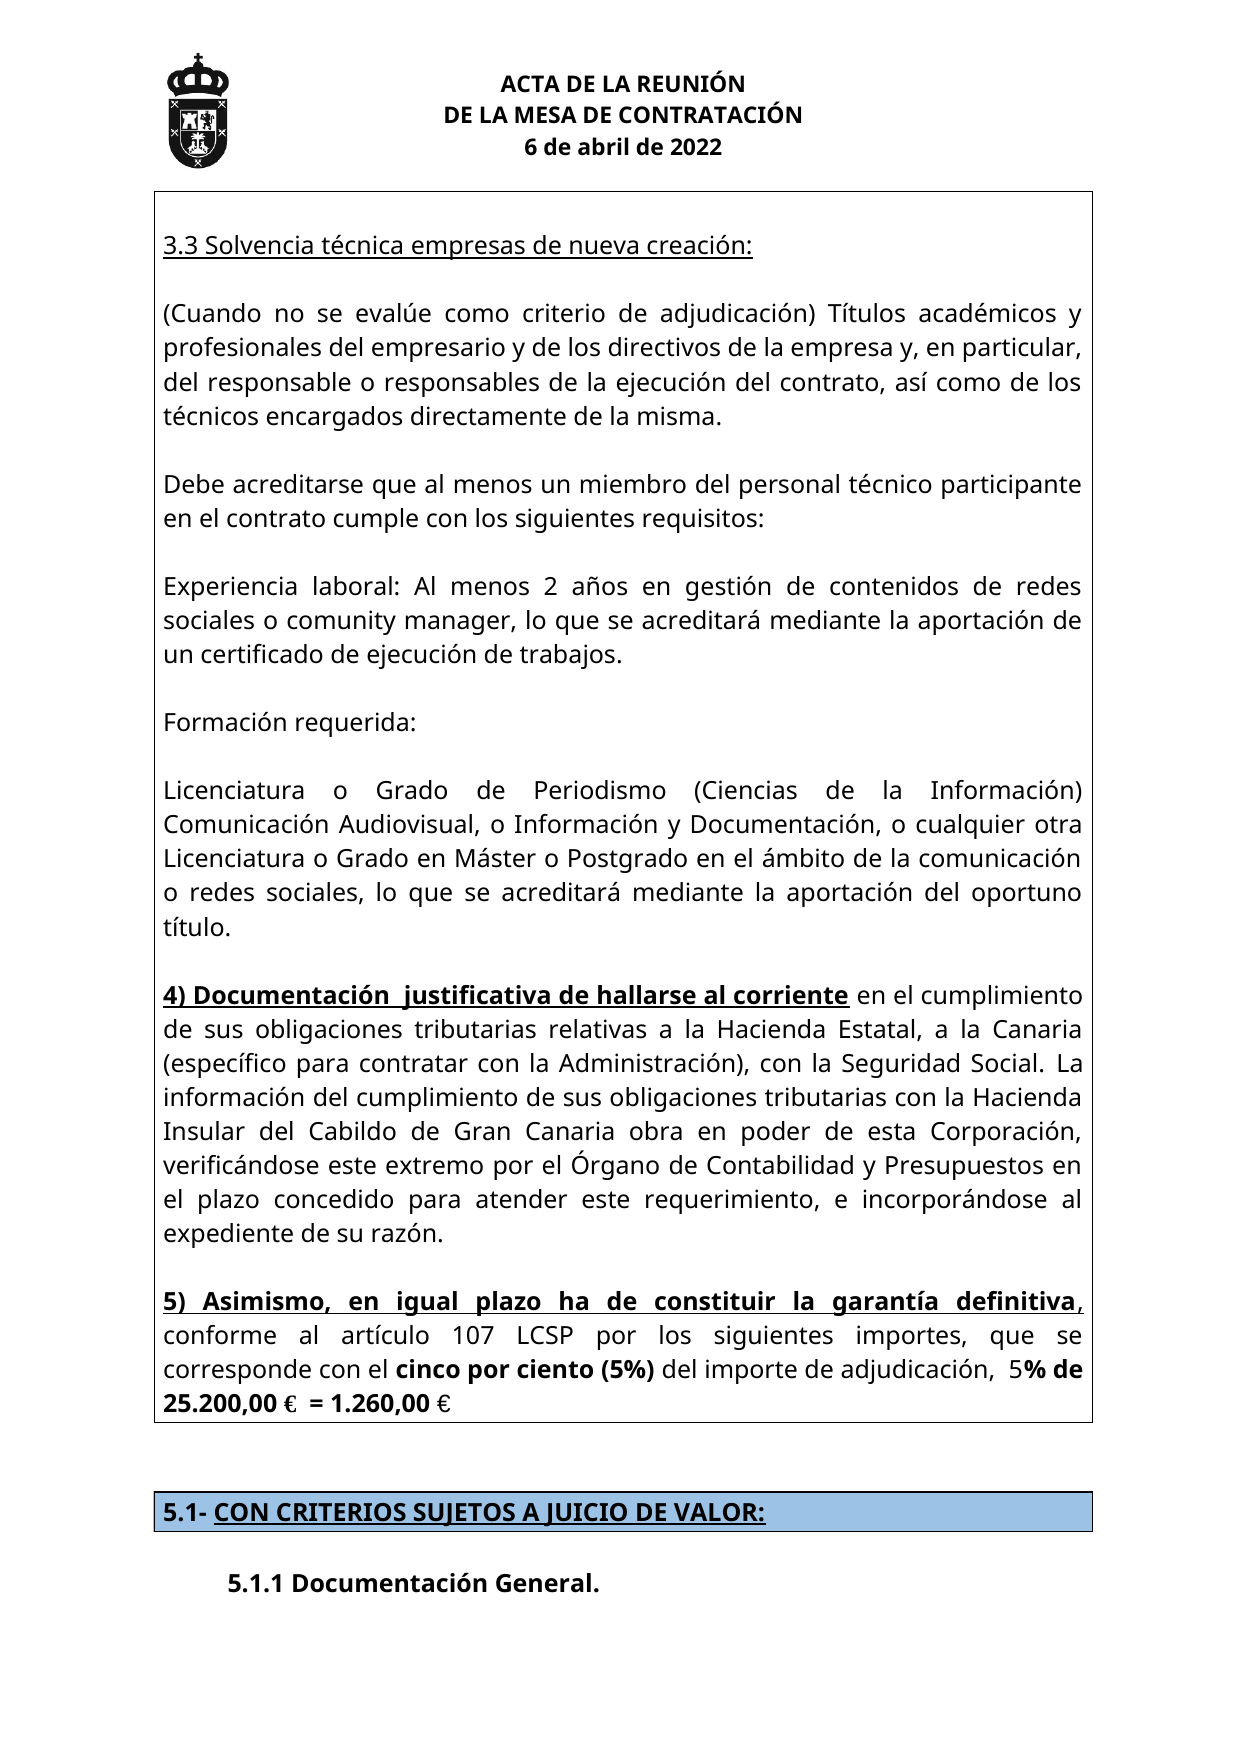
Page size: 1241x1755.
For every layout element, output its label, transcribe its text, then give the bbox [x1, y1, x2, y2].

text (Cuando no se evalúe como criterio de adjudicación) Títulos académicos y profesionales del empresario y de los directivos de la empresa y, en particular, del responsable o responsables de la ejecución del contrato, así como de los técnicos encargados directamente de la misma. [155, 293, 1092, 432]
text Formación requerida: [155, 702, 1092, 739]
text 5) Asimismo, en igual plazo ha de constituir la garantía definitiva, conforme al artículo 107 LCSP por los siguientes importes, que se corresponde con el cinco por ciento (5%) del importe de adjudicación, 5% de 25.200,00 € = 1.260,00 € [155, 1281, 1092, 1422]
text 3.3 Solvencia técnica empresas de nueva creación: [155, 225, 1092, 262]
text Debe acreditarse que al menos un miembro del personal técnico participante en el contrato cumple con los siguientes requisitos: [155, 463, 1092, 534]
text Experiencia laboral: Al menos 2 años en gestión de contenidos de redes sociales o comunity manager, lo que se acreditará mediante la aportación de un certificado de ejecución de trabajos. [155, 565, 1092, 671]
text Licenciatura o Grado de Periodismo (Ciencias de la Información) Comunicación Audiovisual, o Información y Documentación, o cualquier otra Licenciatura o Grado en Máster o Postgrado en el ámbito de la comunicación o redes sociales, lo que se acreditará mediante la aportación del oportuno título. [155, 770, 1092, 943]
text 4) Documentación justificativa de hallarse al corriente en el cumplimiento de sus obligaciones tributarias relativas a la Hacienda Estatal, a la Canaria (específico para contratar con la Administración), con la Seguridad Social. La información del cumplimiento de sus obligaciones tributarias con la Hacienda Insular del Cabildo de Gran Canaria obra en poder de esta Corporación, verificándose este extremo por el Órgano de Contabilidad y Presupuestos en el plazo concedido para atender este requerimiento, e incorporándose al expediente de su razón. [155, 974, 1092, 1250]
text 5.1.1 Documentación General. [227, 1566, 1093, 1600]
picture [164, 50, 231, 171]
text 5.1- CON CRITERIOS SUJETOS A JUICIO DE VALOR: [155, 1493, 1092, 1531]
